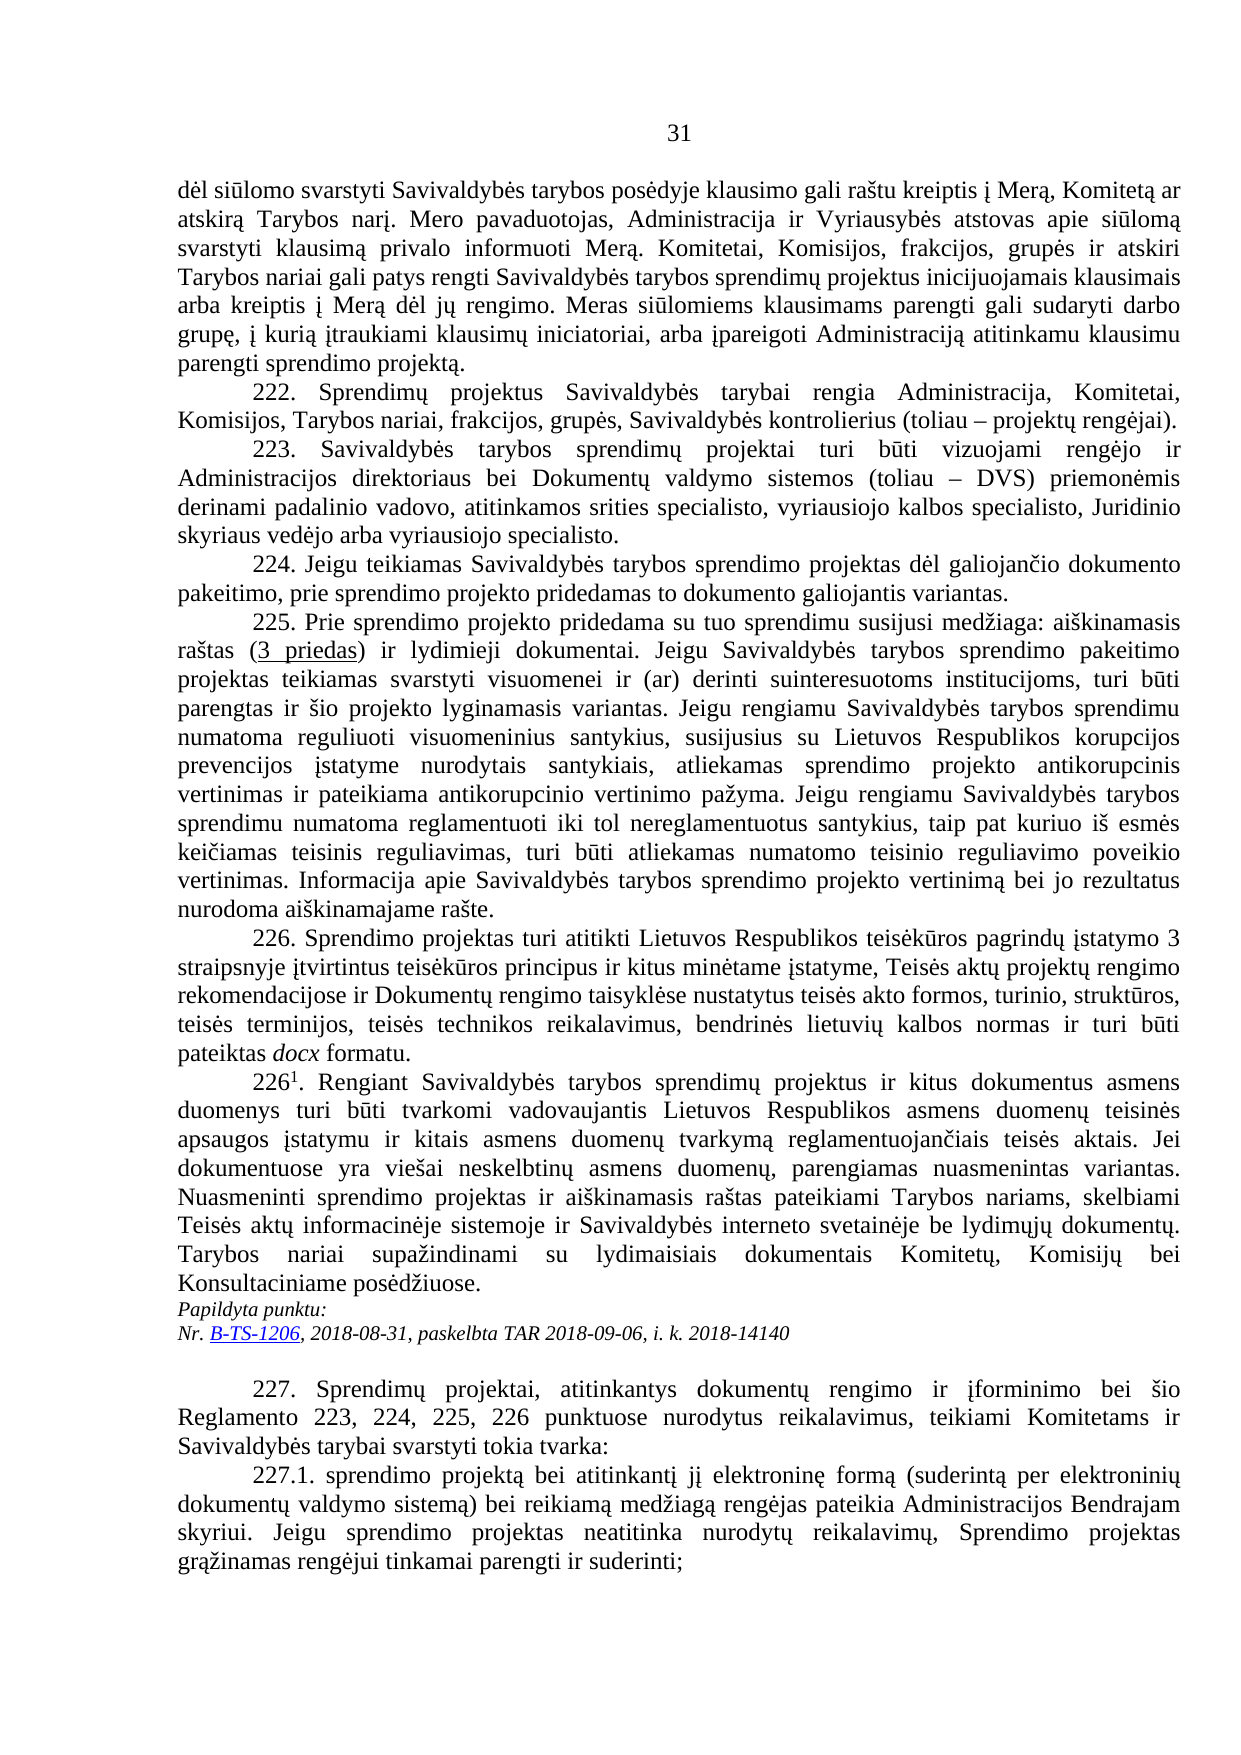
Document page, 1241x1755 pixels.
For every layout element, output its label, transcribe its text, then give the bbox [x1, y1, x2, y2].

text 225. Prie sprendimo projekto pridedama su tuo sprendimu susijusi medžiaga: aiškinamasis raštas (3 priedas) ir lydimieji dokumentai. Jeigu Savivaldybės tarybos sprendimo pakeitimo projektas teikiamas svarstyti visuomenei ir (ar) derinti suinteresuotoms institucijoms, turi būti parengtas ir šio projekto lyginamasis variantas. Jeigu rengiamu Savivaldybės tarybos sprendimu numatoma reguliuoti visuomeninius santykius, susijusius su Lietuvos Respublikos korupcijos prevencijos įstatyme nurodytais santykiais, atliekamas sprendimo projekto antikorupcinis vertinimas ir pateikiama antikorupcinio vertinimo pažyma. Jeigu rengiamu Savivaldybės tarybos sprendimu numatoma reglamentuoti iki tol nereglamentuotus santykius, taip pat kuriuo iš esmės keičiamas teisinis reguliavimas, turi būti atliekamas numatomo teisinio reguliavimo poveikio vertinimas. Informacija apie Savivaldybės tarybos sprendimo projekto vertinimą bei jo rezultatus nurodoma aiškinamajame rašte. [177, 607, 1181, 923]
text Nr. B-TS-1206, 2018-08-31, paskelbta TAR 2018-09-06, i. k. 2018-14140 [177, 1321, 1181, 1345]
text 227.1. sprendimo projektą bei atitinkantį jį elektroninę formą (suderintą per elektroninių dokumentų valdymo sistemą) bei reikiamą medžiagą rengėjas pateikia Administracijos Bendrajam skyriui. Jeigu sprendimo projektas neatitinka nurodytų reikalavimų, Sprendimo projektas grąžinamas rengėjui tinkamai parengti ir suderinti; [177, 1460, 1181, 1575]
text 222. Sprendimų projektus Savivaldybės tarybai rengia Administracija, Komitetai, Komisijos, Tarybos nariai, frakcijos, grupės, Savivaldybės kontrolierius (toliau – projektų rengėjai). [177, 377, 1181, 434]
text 226. Sprendimo projektas turi atitikti Lietuvos Respublikos teisėkūros pagrindų įstatymo 3 straipsnyje įtvirtintus teisėkūros principus ir kitus minėtame įstatyme, Teisės aktų projektų rengimo rekomendacijose ir Dokumentų rengimo taisyklėse nustatytus teisės akto formos, turinio, struktūros, teisės terminijos, teisės technikos reikalavimus, bendrinės lietuvių kalbos normas ir turi būti pateiktas docx formatu. [177, 923, 1181, 1067]
text 223. Savivaldybės tarybos sprendimų projektai turi būti vizuojami rengėjo ir Administracijos direktoriaus bei Dokumentų valdymo sistemos (toliau – DVS) priemonėmis derinami padalinio vadovo, atitinkamos srities specialisto, vyriausiojo kalbos specialisto, Juridinio skyriaus vedėjo arba vyriausiojo specialisto. [177, 434, 1181, 549]
text dėl siūlomo svarstyti Savivaldybės tarybos posėdyje klausimo gali raštu kreiptis į Merą, Komitetą ar atskirą Tarybos narį. Mero pavaduotojas, Administracija ir Vyriausybės atstovas apie siūlomą svarstyti klausimą privalo informuoti Merą. Komitetai, Komisijos, frakcijos, grupės ir atskiri Tarybos nariai gali patys rengti Savivaldybės tarybos sprendimų projektus inicijuojamais klausimais arba kreiptis į Merą dėl jų rengimo. Meras siūlomiems klausimams parengti gali sudaryti darbo grupę, į kurią įtraukiami klausimų iniciatoriai, arba įpareigoti Administraciją atitinkamu klausimu parengti sprendimo projektą. [177, 176, 1181, 377]
text Papildyta punktu: [177, 1297, 1181, 1321]
text 224. Jeigu teikiamas Savivaldybės tarybos sprendimo projektas dėl galiojančio dokumento pakeitimo, prie sprendimo projekto pridedamas to dokumento galiojantis variantas. [177, 549, 1181, 607]
text 227. Sprendimų projektai, atitinkantys dokumentų rengimo ir įforminimo bei šio Reglamento 223, 224, 225, 226 punktuose nurodytus reikalavimus, teikiami Komitetams ir Savivaldybės tarybai svarstyti tokia tvarka: [177, 1374, 1181, 1460]
text 2261. Rengiant Savivaldybės tarybos sprendimų projektus ir kitus dokumentus asmens duomenys turi būti tvarkomi vadovaujantis Lietuvos Respublikos asmens duomenų teisinės apsaugos įstatymu ir kitais asmens duomenų tvarkymą reglamentuojančiais teisės aktais. Jei dokumentuose yra viešai neskelbtinų asmens duomenų, parengiamas nuasmenintas variantas. Nuasmeninti sprendimo projektas ir aiškinamasis raštas pateikiami Tarybos nariams, skelbiami Teisės aktų informacinėje sistemoje ir Savivaldybės interneto svetainėje be lydimųjų dokumentų. Tarybos nariai supažindinami su lydimaisiais dokumentais Komitetų, Komisijų bei Konsultaciniame posėdžiuose. [177, 1067, 1181, 1297]
